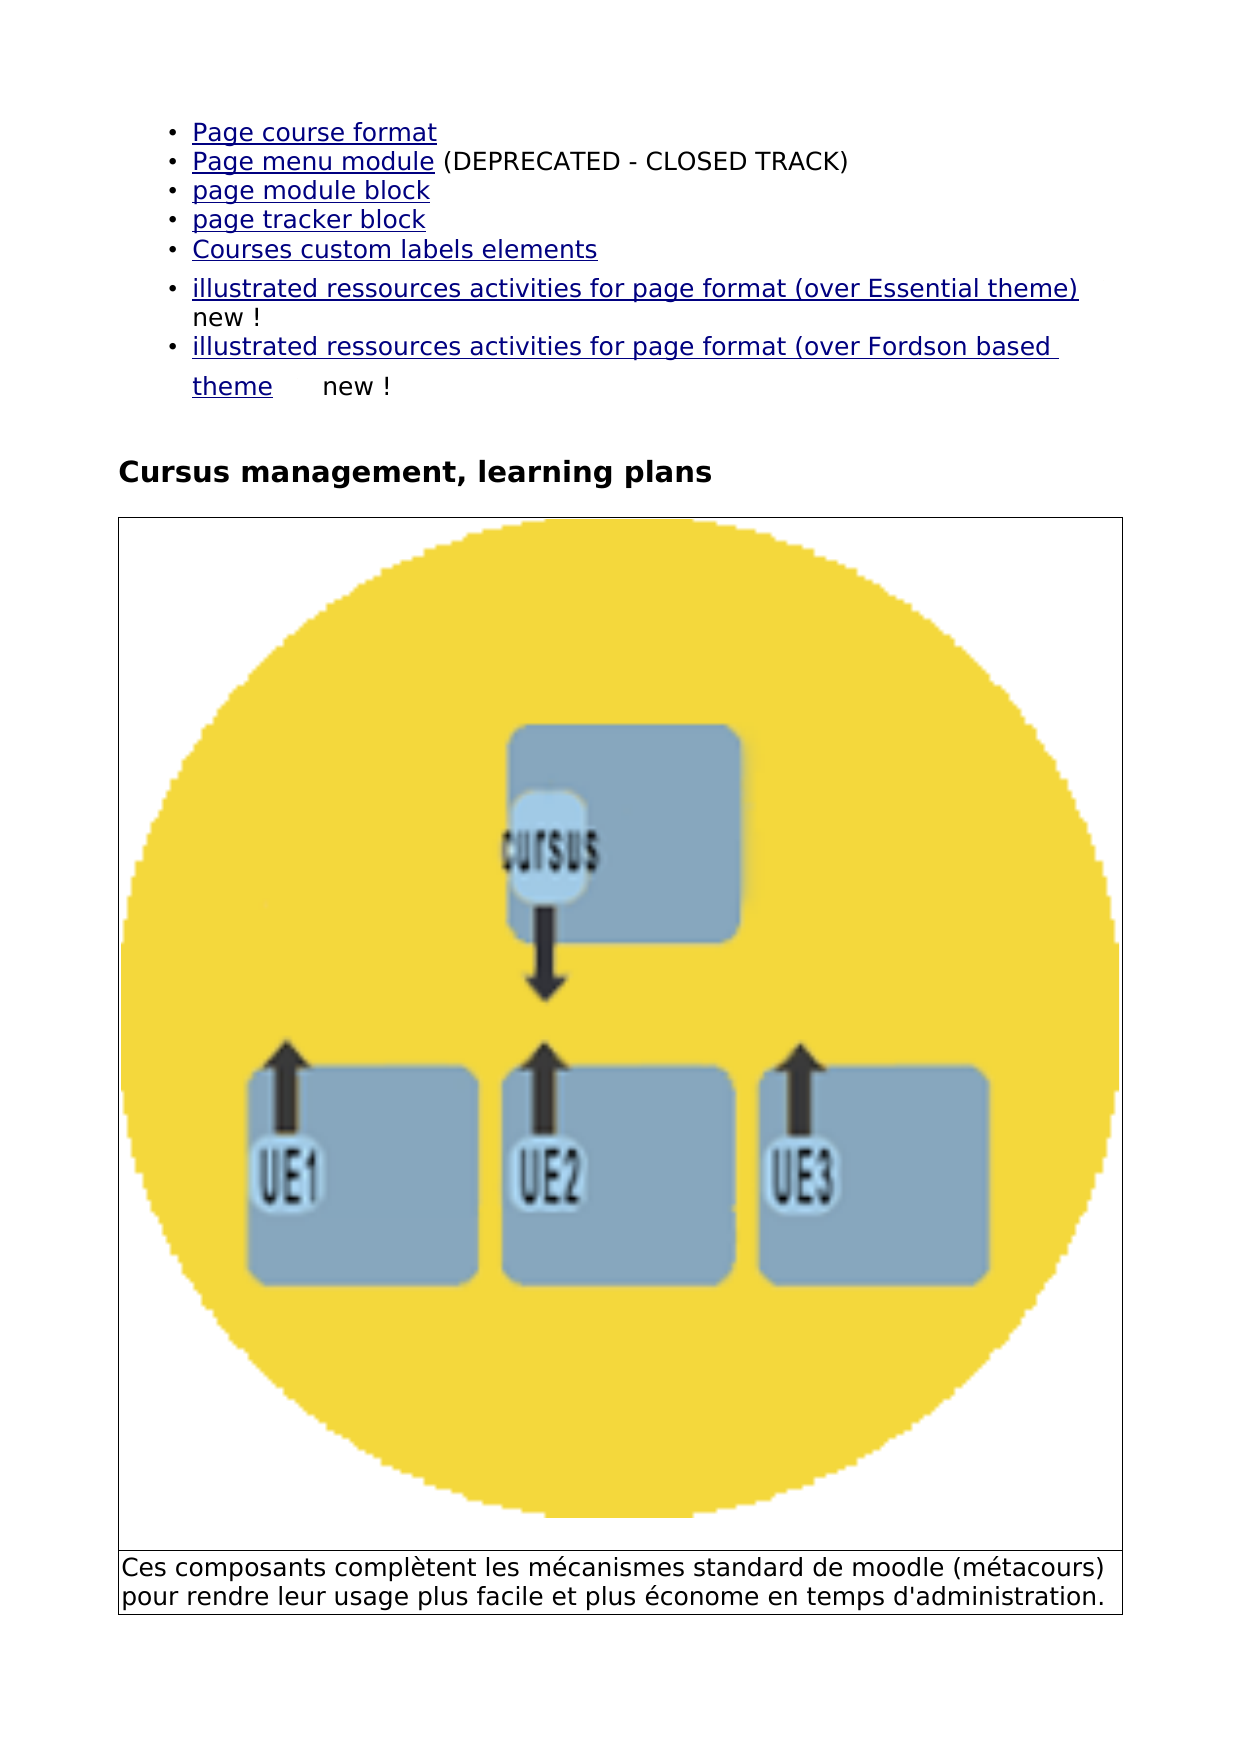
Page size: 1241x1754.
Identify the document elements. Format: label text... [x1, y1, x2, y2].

list illustrated ressources activities for page format (over Fordson based theme new ! [177, 332, 1122, 401]
list Page menu module (DEPRECATED - CLOSED TRACK) [177, 147, 1122, 176]
list Page course format [177, 118, 1122, 147]
subtitle Cursus management, learning plans [118, 456, 1122, 489]
table_cell Ces composants complètent les mécanismes standard de moodle (métacours) pour rendre leur usage plus facile et plus économe en temps d'administration. [119, 1551, 1122, 1614]
list page module block [177, 176, 1122, 206]
list illustrated ressources activities for page format (over Essential theme) new ! [177, 264, 1122, 332]
list page tracker block [177, 206, 1122, 235]
list Courses custom labels elements [177, 235, 1122, 264]
table_header [119, 518, 1122, 1550]
picture [121, 519, 1120, 1518]
